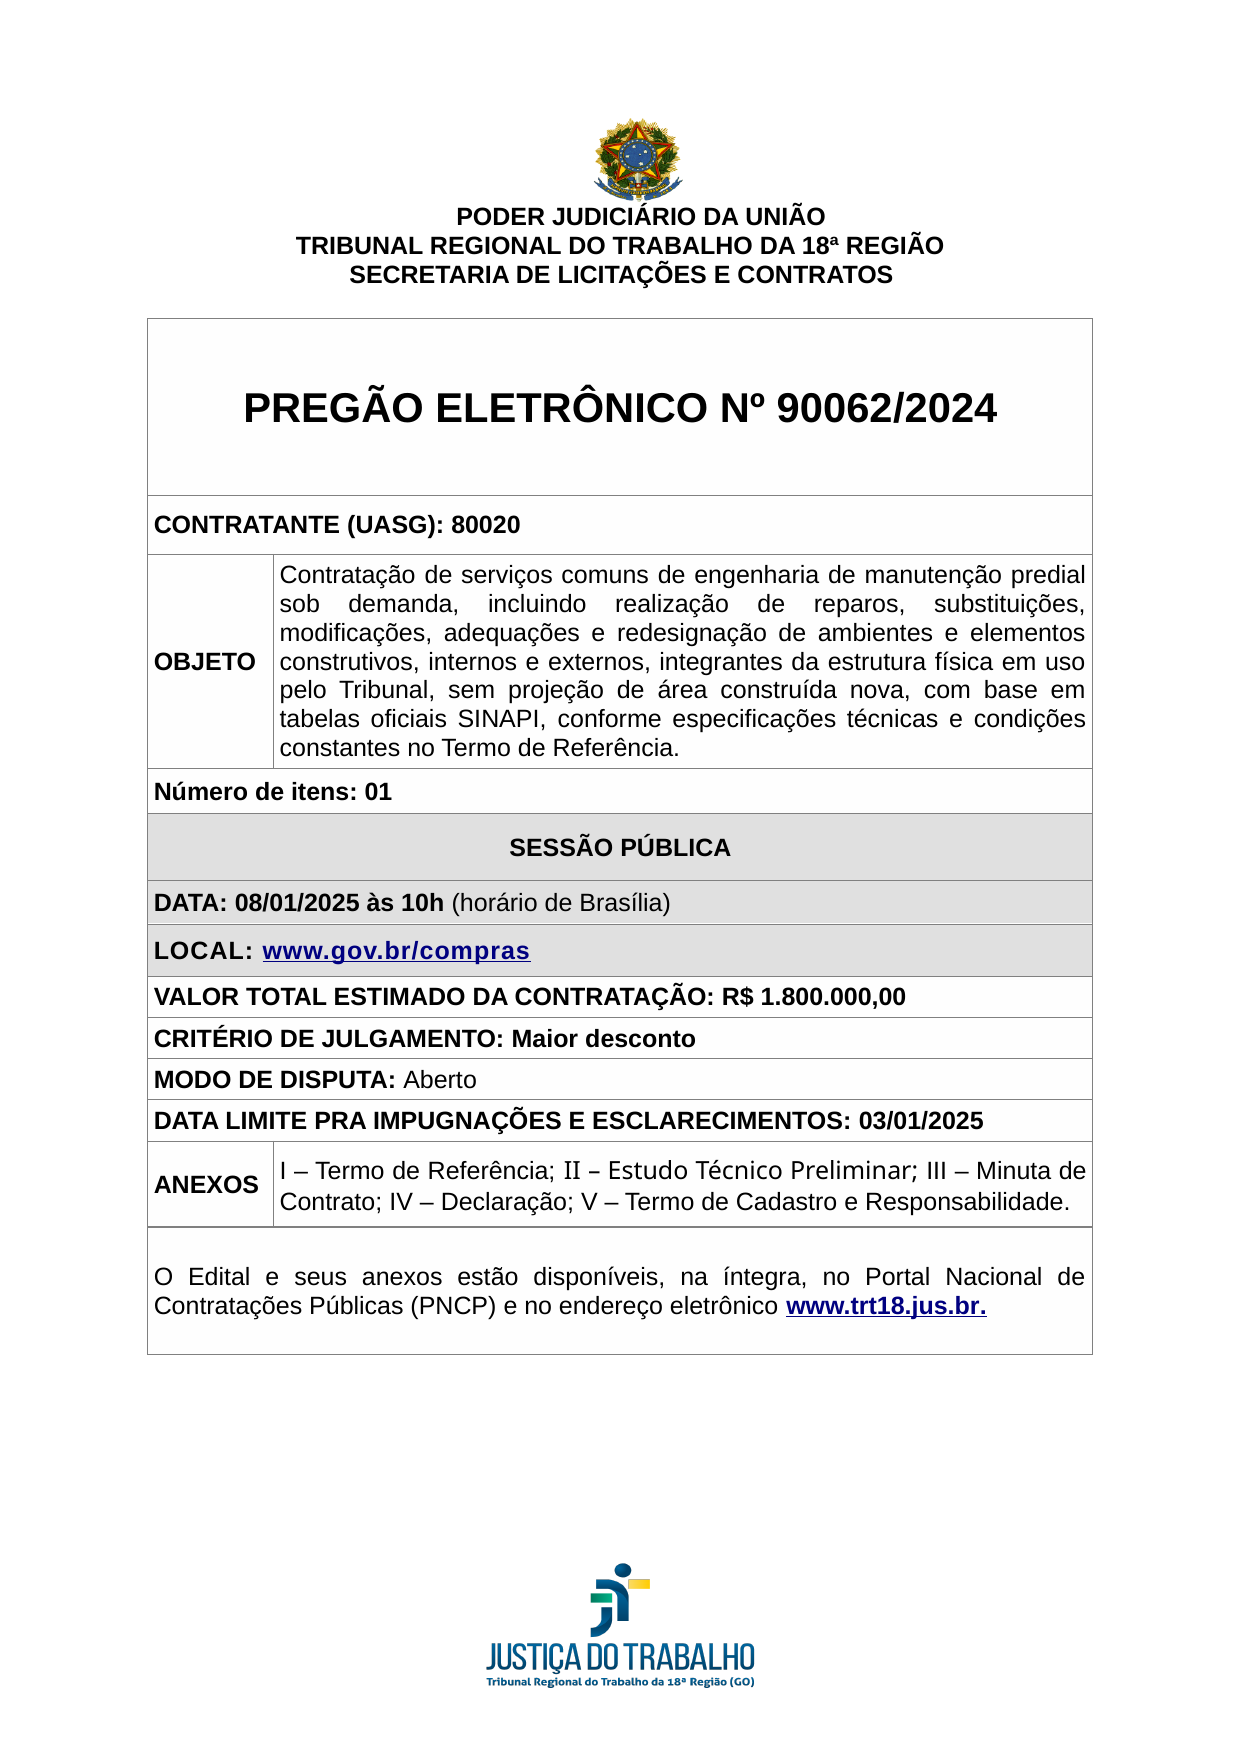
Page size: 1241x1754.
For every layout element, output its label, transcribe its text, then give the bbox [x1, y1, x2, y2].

table_cell I – Termo de Referência; II – Estudo Técnico Preliminar; III – Minuta de Contrato; IV – Declaração; V – Termo de Cadastro e Responsabilidade. [274, 1142, 1092, 1226]
table_cell DATA LIMITE PRA IMPUGNAÇÕES E ESCLARECIMENTOS: 03/01/2025 [148, 1100, 1092, 1141]
table_cell Contratação de serviços comuns de engenharia de manutenção predial sob demanda, incluindo realização de reparos, substituições, modificações, adequações e redesignação de ambientes e elementos construtivos, internos e externos, integrantes da estrutura física em uso pelo Tribunal, sem projeção de área construída nova, com base em tabelas oficiais SINAPI, conforme especificações técnicas e condições constantes no Termo de Referência. [274, 555, 1092, 767]
table_cell ANEXOS [148, 1142, 273, 1226]
table_cell MODO DE DISPUTA: Aberto [148, 1059, 1092, 1099]
table_cell CRITÉRIO DE JULGAMENTO: Maior desconto [148, 1018, 1092, 1058]
table_cell VALOR TOTAL ESTIMADO DA CONTRATAÇÃO: R$ 1.800.000,00 [148, 977, 1092, 1017]
table_header PREGÃO ELETRÔNICO Nº 90062/2024 [148, 319, 1092, 495]
table_cell Número de itens: 01 [148, 769, 1092, 813]
table_cell CONTRATANTE (UASG): 80020 [148, 496, 1092, 554]
picture [478, 1559, 762, 1692]
table_cell DATA: 08/01/2025 às 10h (horário de Brasília) [148, 881, 1092, 923]
table_cell OBJETO [148, 555, 273, 767]
table_cell O Edital e seus anexos estão disponíveis, na íntegra, no Portal Nacional de Contratações Públicas (PNCP) e no endereço eletrônico www.trt18.jus.br. [148, 1228, 1092, 1354]
table_cell LOCAL: www.gov.br/compras [148, 925, 1092, 976]
table_cell SESSÃO PÚBLICA [148, 814, 1092, 880]
